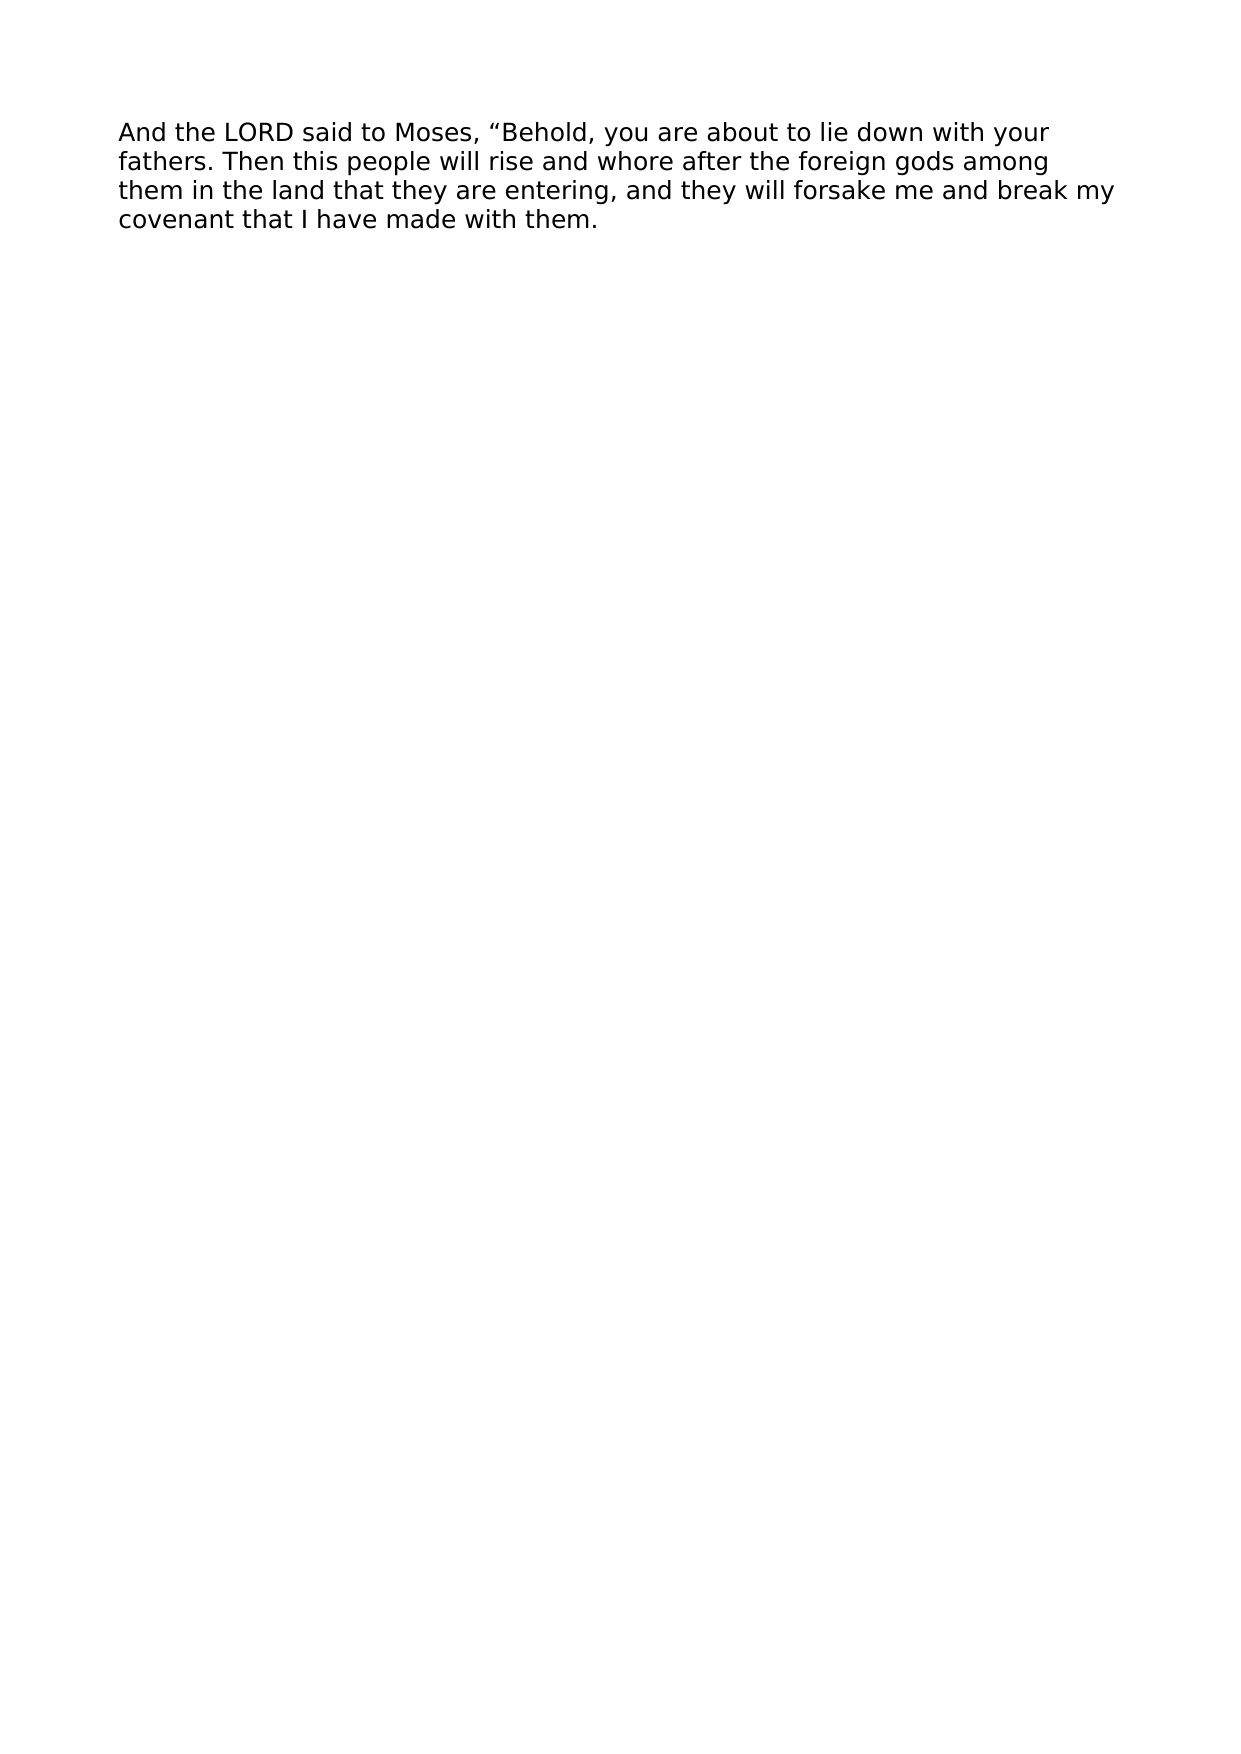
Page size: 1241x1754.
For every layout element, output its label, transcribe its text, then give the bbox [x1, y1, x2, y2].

text And the LORD said to Moses, “Behold, you are about to lie down with your fathers. Then this people will rise and whore after the foreign gods among them in the land that they are entering, and they will forsake me and break my covenant that I have made with them. [118, 118, 1122, 235]
